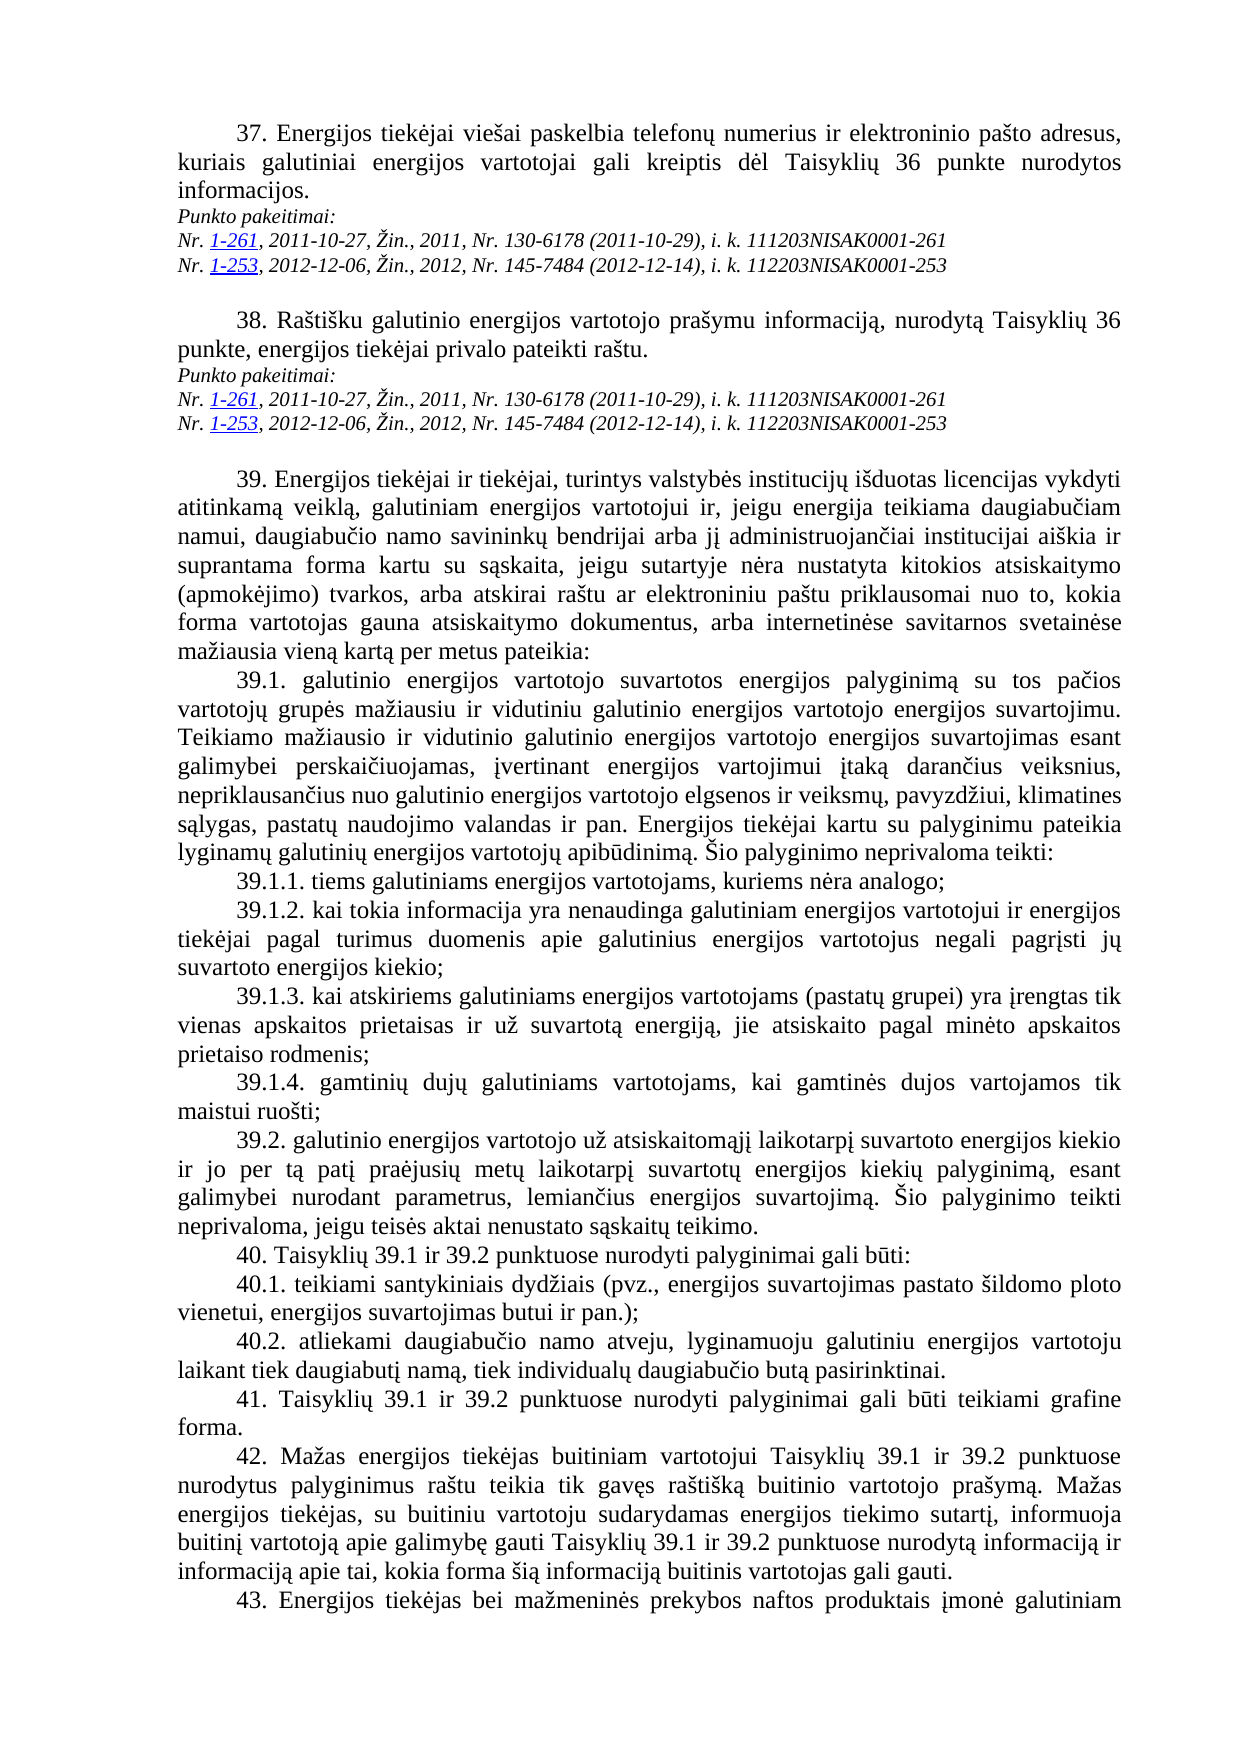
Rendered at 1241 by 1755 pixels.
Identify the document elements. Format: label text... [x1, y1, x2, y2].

text 38. Raštišku galutinio energijos vartotojo prašymu informaciją, nurodytą Taisyklių 36 punkte, energijos tiekėjai privalo pateikti raštu. [177, 305, 1122, 363]
text 39.1.3. kai atskiriems galutiniams energijos vartotojams (pastatų grupei) yra įrengtas tik vienas apskaitos prietaisas ir už suvartotą energiją, jie atsiskaito pagal minėto apskaitos prietaiso rodmenis; [177, 981, 1122, 1067]
text 39.1.4. gamtinių dujų galutiniams vartotojams, kai gamtinės dujos vartojamos tik maistui ruošti; [177, 1067, 1122, 1125]
text 39. Energijos tiekėjai ir tiekėjai, turintys valstybės institucijų išduotas licencijas vykdyti atitinkamą veiklą, galutiniam energijos vartotojui ir, jeigu energija teikiama daugiabučiam namui, daugiabučio namo savininkų bendrijai arba jį administruojančiai institucijai aiškia ir suprantama forma kartu su sąskaita, jeigu sutartyje nėra nustatyta kitokios atsiskaitymo (apmokėjimo) tvarkos, arba atskirai raštu ar elektroniniu paštu priklausomai nuo to, kokia forma vartotojas gauna atsiskaitymo dokumentus, arba internetinėse savitarnos svetainėse mažiausia vieną kartą per metus pateikia: [177, 464, 1122, 665]
text Punkto pakeitimai: [177, 363, 1122, 387]
text 39.1.1. tiems galutiniams energijos vartotojams, kuriems nėra analogo; [177, 866, 1122, 895]
text 40.1. teikiami santykiniais dydžiais (pvz., energijos suvartojimas pastato šildomo ploto vienetui, energijos suvartojimas butui ir pan.); [177, 1269, 1122, 1326]
text 41. Taisyklių 39.1 ir 39.2 punktuose nurodyti palyginimai gali būti teikiami grafine forma. [177, 1384, 1122, 1441]
text 37. Energijos tiekėjai viešai paskelbia telefonų numerius ir elektroninio pašto adresus, kuriais galutiniai energijos vartotojai gali kreiptis dėl Taisyklių 36 punkte nurodytos informacijos. [177, 118, 1122, 204]
text 40.2. atliekami daugiabučio namo atveju, lyginamuoju galutiniu energijos vartotoju laikant tiek daugiabutį namą, tiek individualų daugiabučio butą pasirinktinai. [177, 1326, 1122, 1384]
text 43. Energijos tiekėjas bei mažmeninės prekybos naftos produktais įmonė galutiniam [177, 1585, 1122, 1614]
text Nr. 1-253, 2012-12-06, Žin., 2012, Nr. 145-7484 (2012-12-14), i. k. 112203NISAK0001-253 [177, 252, 1122, 277]
text Nr. 1-253, 2012-12-06, Žin., 2012, Nr. 145-7484 (2012-12-14), i. k. 112203NISAK0001-253 [177, 411, 1122, 435]
text 39.2. galutinio energijos vartotojo už atsiskaitomąjį laikotarpį suvartoto energijos kiekio ir jo per tą patį praėjusių metų laikotarpį suvartotų energijos kiekių palyginimą, esant galimybei nurodant parametrus, lemiančius energijos suvartojimą. Šio palyginimo teikti neprivaloma, jeigu teisės aktai nenustato sąskaitų teikimo. [177, 1125, 1122, 1240]
text 39.1.2. kai tokia informacija yra nenaudinga galutiniam energijos vartotojui ir energijos tiekėjai pagal turimus duomenis apie galutinius energijos vartotojus negali pagrįsti jų suvartoto energijos kiekio; [177, 895, 1122, 981]
text Punkto pakeitimai: [177, 204, 1122, 228]
text Nr. 1-261, 2011-10-27, Žin., 2011, Nr. 130-6178 (2011-10-29), i. k. 111203NISAK0001-261 [177, 228, 1122, 252]
text 42. Mažas energijos tiekėjas buitiniam vartotojui Taisyklių 39.1 ir 39.2 punktuose nurodytus palyginimus raštu teikia tik gavęs raštišką buitinio vartotojo prašymą. Mažas energijos tiekėjas, su buitiniu vartotoju sudarydamas energijos tiekimo sutartį, informuoja buitinį vartotoją apie galimybę gauti Taisyklių 39.1 ir 39.2 punktuose nurodytą informaciją ir informaciją apie tai, kokia forma šią informaciją buitinis vartotojas gali gauti. [177, 1441, 1122, 1585]
text 39.1. galutinio energijos vartotojo suvartotos energijos palyginimą su tos pačios vartotojų grupės mažiausiu ir vidutiniu galutinio energijos vartotojo energijos suvartojimu. Teikiamo mažiausio ir vidutinio galutinio energijos vartotojo energijos suvartojimas esant galimybei perskaičiuojamas, įvertinant energijos vartojimui įtaką darančius veiksnius, nepriklausančius nuo galutinio energijos vartotojo elgsenos ir veiksmų, pavyzdžiui, klimatines sąlygas, pastatų naudojimo valandas ir pan. Energijos tiekėjai kartu su palyginimu pateikia lyginamų galutinių energijos vartotojų apibūdinimą. Šio palyginimo neprivaloma teikti: [177, 665, 1122, 866]
text Nr. 1-261, 2011-10-27, Žin., 2011, Nr. 130-6178 (2011-10-29), i. k. 111203NISAK0001-261 [177, 387, 1122, 411]
text 40. Taisyklių 39.1 ir 39.2 punktuose nurodyti palyginimai gali būti: [177, 1240, 1122, 1269]
